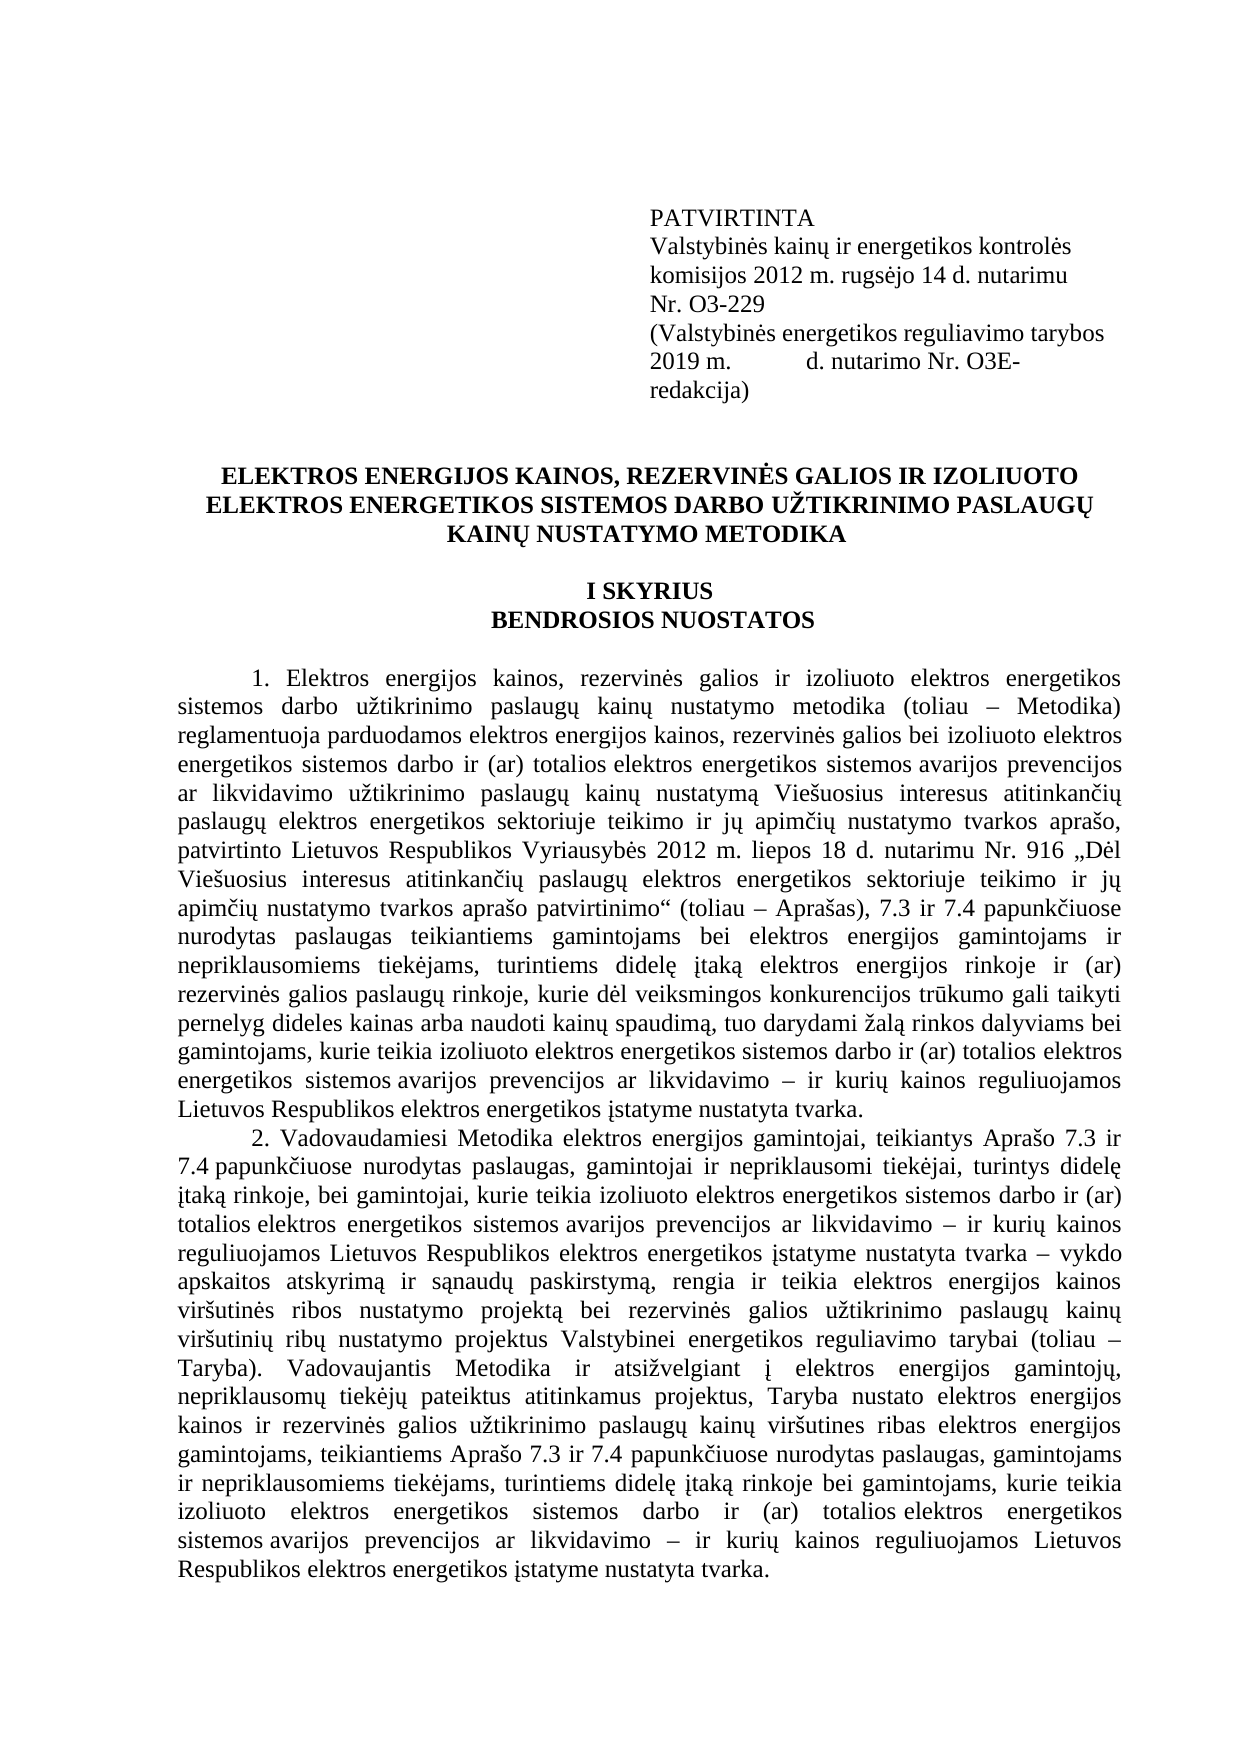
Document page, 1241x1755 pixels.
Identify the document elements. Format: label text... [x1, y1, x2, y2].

text BENDROSIOS NUOSTATOS [177, 605, 1122, 634]
text (Valstybinės energetikos reguliavimo tarybos [649, 318, 1122, 346]
text 1. Elektros energijos kainos, rezervinės galios ir izoliuoto elektros energetikos sistemos darbo užtikrinimo paslaugų kainų nustatymo metodika (toliau – Metodika) reglamentuoja parduodamos elektros energijos kainos, rezervinės galios bei izoliuoto elektros energetikos sistemos darbo ir (ar) totalios elektros energetikos sistemos avarijos prevencijos ar likvidavimo užtikrinimo paslaugų kainų nustatymą Viešuosius interesus atitinkančių paslaugų elektros energetikos sektoriuje teikimo ir jų apimčių nustatymo tvarkos aprašo, patvirtinto Lietuvos Respublikos Vyriausybės 2012 m. liepos 18 d. nutarimu Nr. 916 „Dėl Viešuosius interesus atitinkančių paslaugų elektros energetikos sektoriuje teikimo ir jų apimčių nustatymo tvarkos aprašo patvirtinimo“ (toliau – Aprašas), 7.3 ir 7.4 papunkčiuose nurodytas paslaugas teikiantiems gamintojams bei elektros energijos gamintojams ir nepriklausomiems tiekėjams, turintiems didelę įtaką elektros energijos rinkoje ir (ar) rezervinės galios paslaugų rinkoje, kurie dėl veiksmingos konkurencijos trūkumo gali taikyti pernelyg dideles kainas arba naudoti kainų spaudimą, tuo darydami žalą rinkos dalyviams bei gamintojams, kurie teikia izoliuoto elektros energetikos sistemos darbo ir (ar) totalios elektros energetikos sistemos avarijos prevencijos ar likvidavimo – ir kurių kainos reguliuojamos Lietuvos Respublikos elektros energetikos įstatyme nustatyta tvarka. [177, 663, 1122, 1123]
text 2019 m. d. nutarimo Nr. O3E- redakcija) [649, 346, 1122, 404]
text PATVIRTINTA [649, 203, 1122, 231]
text I SKYRIUS [177, 576, 1122, 605]
text 2. Vadovaudamiesi Metodika elektros energijos gamintojai, teikiantys Aprašo 7.3 ir 7.4 papunkčiuose nurodytas paslaugas, gamintojai ir nepriklausomi tiekėjai, turintys didelę įtaką rinkoje, bei gamintojai, kurie teikia izoliuoto elektros energetikos sistemos darbo ir (ar) totalios elektros energetikos sistemos avarijos prevencijos ar likvidavimo – ir kurių kainos reguliuojamos Lietuvos Respublikos elektros energetikos įstatyme nustatyta tvarka – vykdo apskaitos atskyrimą ir sąnaudų paskirstymą, rengia ir teikia elektros energijos kainos viršutinės ribos nustatymo projektą bei rezervinės galios užtikrinimo paslaugų kainų viršutinių ribų nustatymo projektus Valstybinei energetikos reguliavimo tarybai (toliau – Taryba). Vadovaujantis Metodika ir atsižvelgiant į elektros energijos gamintojų, nepriklausomų tiekėjų pateiktus atitinkamus projektus, Taryba nustato elektros energijos kainos ir rezervinės galios užtikrinimo paslaugų kainų viršutines ribas elektros energijos gamintojams, teikiantiems Aprašo 7.3 ir 7.4 papunkčiuose nurodytas paslaugas, gamintojams ir nepriklausomiems tiekėjams, turintiems didelę įtaką rinkoje bei gamintojams, kurie teikia izoliuoto elektros energetikos sistemos darbo ir (ar) totalios elektros energetikos sistemos avarijos prevencijos ar likvidavimo – ir kurių kainos reguliuojamos Lietuvos Respublikos elektros energetikos įstatyme nustatyta tvarka. [177, 1123, 1122, 1583]
text Valstybinės kainų ir energetikos kontrolės komisijos 2012 m. rugsėjo 14 d. nutarimu Nr. O3-229 [649, 231, 1122, 318]
text ELEKTROS ENERGIJOS KAINOS, REZERVINĖS GALIOS IR IZOLIUOTO ELEKTROS ENERGETIKOS SISTEMOS DARBO UŽTIKRINIMO PASLAUGŲ KAINŲ NUSTATYMO METODIKA [177, 461, 1122, 548]
